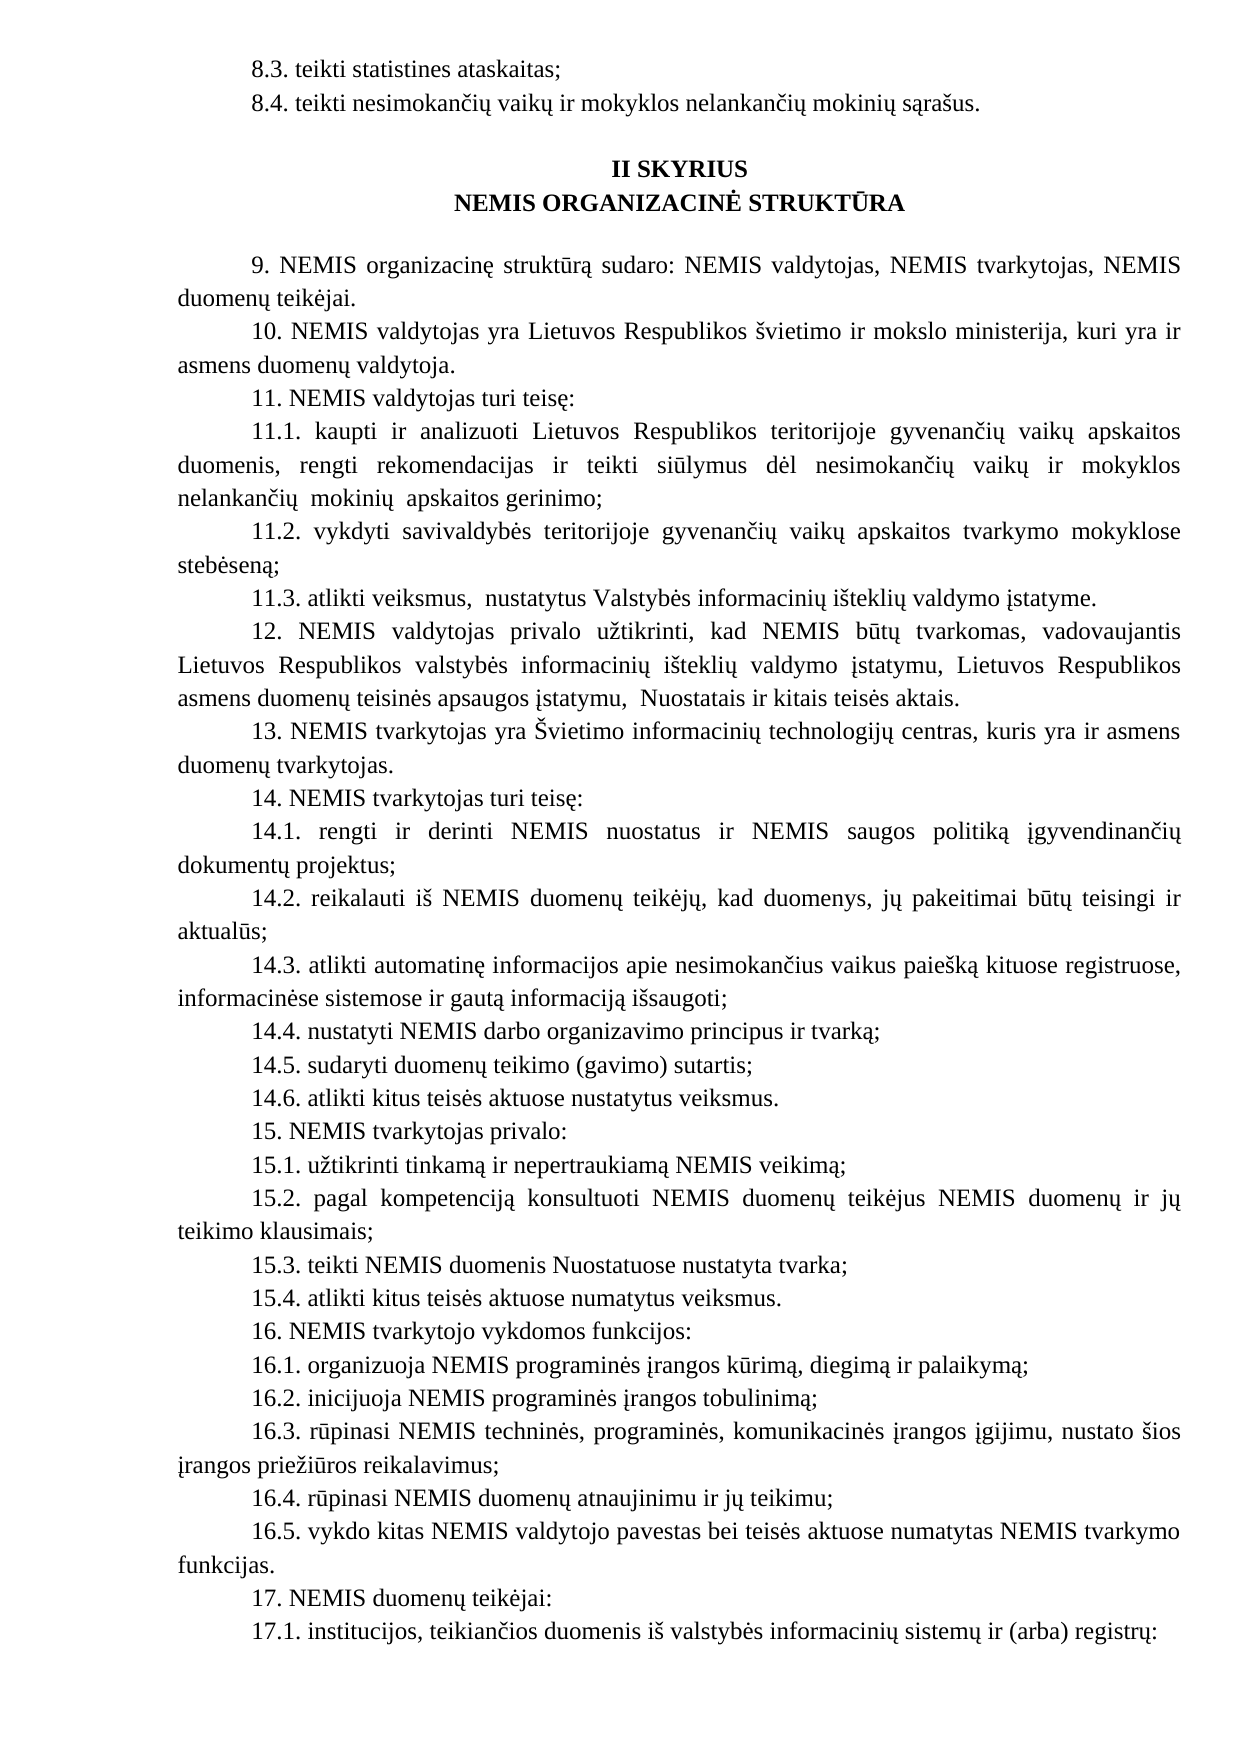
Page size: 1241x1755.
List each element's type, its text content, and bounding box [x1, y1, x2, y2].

text 15.1. užtikrinti tinkamą ir nepertraukiamą NEMIS veikimą; [177, 1150, 1182, 1178]
text II SKYRIUS [177, 154, 1182, 183]
text 12. NEMIS valdytojas privalo užtikrinti, kad NEMIS būtų tvarkomas, vadovaujantis Lietuvos Respublikos valstybės informacinių išteklių valdymo įstatymu, Lietuvos Respublikos asmens duomenų teisinės apsaugos įstatymu, Nuostatais ir kitais teisės aktais. [177, 616, 1182, 712]
text 8.3. teikti statistines ataskaitas; [177, 54, 1182, 83]
text NEMIS ORGANIZACINĖ STRUKTŪRA [177, 188, 1182, 216]
text 16.3. rūpinasi NEMIS techninės, programinės, komunikacinės įrangos įgijimu, nustato šios įrangos priežiūros reikalavimus; [177, 1416, 1182, 1478]
text 15.3. teikti NEMIS duomenis Nuostatuose nustatyta tvarka; [177, 1250, 1182, 1278]
text 14.3. atlikti automatinę informacijos apie nesimokančius vaikus paiešką kituose registruose, informacinėse sistemose ir gautą informaciją išsaugoti; [177, 950, 1182, 1012]
text 15.4. atlikti kitus teisės aktuose numatytus veiksmus. [177, 1283, 1182, 1312]
text 16.1. organizuoja NEMIS programinės įrangos kūrimą, diegimą ir palaikymą; [177, 1350, 1182, 1378]
text 16.5. vykdo kitas NEMIS valdytojo pavestas bei teisės aktuose numatytas NEMIS tvarkymo funkcijas. [177, 1516, 1182, 1578]
text 17. NEMIS duomenų teikėjai: [177, 1583, 1182, 1612]
text 11.2. vykdyti savivaldybės teritorijoje gyvenančių vaikų apskaitos tvarkymo mokyklose stebėseną; [177, 516, 1182, 578]
text 10. NEMIS valdytojas yra Lietuvos Respublikos švietimo ir mokslo ministerija, kuri yra ir asmens duomenų valdytoja. [177, 316, 1182, 378]
text 14.4. nustatyti NEMIS darbo organizavimo principus ir tvarką; [177, 1016, 1182, 1045]
text 17.1. institucijos, teikiančios duomenis iš valstybės informacinių sistemų ir (arba) registrų: [177, 1616, 1182, 1645]
text 16.2. inicijuoja NEMIS programinės įrangos tobulinimą; [177, 1383, 1182, 1412]
text 11.1. kaupti ir analizuoti Lietuvos Respublikos teritorijoje gyvenančių vaikų apskaitos duomenis, rengti rekomendacijas ir teikti siūlymus dėl nesimokančių vaikų ir mokyklos nelankančių mokinių apskaitos gerinimo; [177, 416, 1182, 512]
text 15. NEMIS tvarkytojas privalo: [177, 1116, 1182, 1145]
text 14.5. sudaryti duomenų teikimo (gavimo) sutartis; [177, 1050, 1182, 1078]
text 15.2. pagal kompetenciją konsultuoti NEMIS duomenų teikėjus NEMIS duomenų ir jų teikimo klausimais; [177, 1183, 1182, 1245]
text 14. NEMIS tvarkytojas turi teisę: [177, 783, 1182, 812]
text 11. NEMIS valdytojas turi teisę: [177, 383, 1182, 412]
text 14.6. atlikti kitus teisės aktuose nustatytus veiksmus. [177, 1083, 1182, 1112]
text 14.1. rengti ir derinti NEMIS nuostatus ir NEMIS saugos politiką įgyvendinančių dokumentų projektus; [177, 816, 1182, 878]
text 16.4. rūpinasi NEMIS duomenų atnaujinimu ir jų teikimu; [177, 1483, 1182, 1512]
text 8.4. teikti nesimokančių vaikų ir mokyklos nelankančių mokinių sąrašus. [177, 88, 1182, 116]
text 14.2. reikalauti iš NEMIS duomenų teikėjų, kad duomenys, jų pakeitimai būtų teisingi ir aktualūs; [177, 883, 1182, 945]
text 11.3. atlikti veiksmus, nustatytus Valstybės informacinių išteklių valdymo įstatyme. [177, 583, 1182, 612]
text 13. NEMIS tvarkytojas yra Švietimo informacinių technologijų centras, kuris yra ir asmens duomenų tvarkytojas. [177, 716, 1182, 778]
text 9. NEMIS organizacinę struktūrą sudaro: NEMIS valdytojas, NEMIS tvarkytojas, NEMIS duomenų teikėjai. [177, 250, 1182, 312]
text 16. NEMIS tvarkytojo vykdomos funkcijos: [177, 1316, 1182, 1345]
